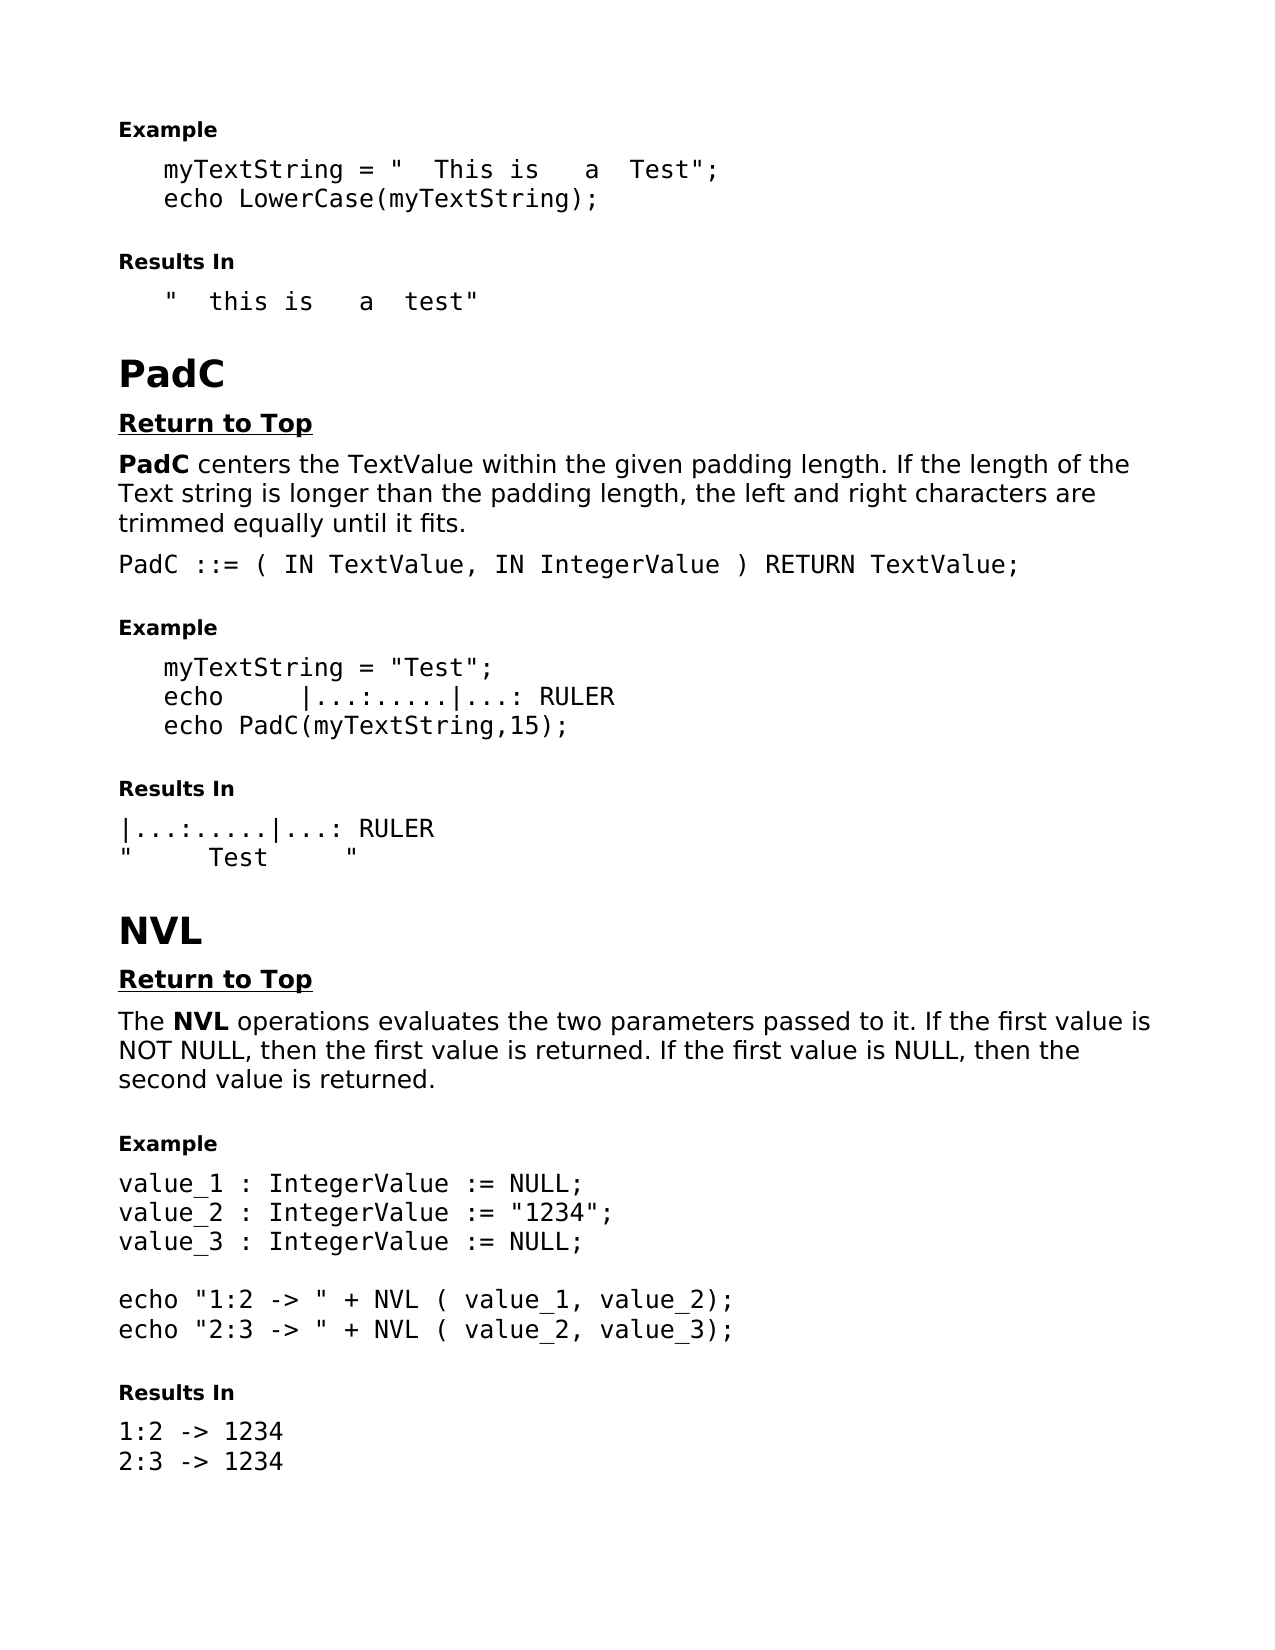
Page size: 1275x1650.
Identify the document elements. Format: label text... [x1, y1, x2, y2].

text |...:.....|...: RULER " Test " [118, 814, 1157, 873]
subtitle Example [118, 1132, 1157, 1156]
subtitle Results In [118, 250, 1157, 274]
text Return to Top [118, 966, 1157, 995]
text " this is a test" [118, 287, 1157, 316]
subtitle PadC [118, 353, 1157, 396]
text PadC centers the TextValue within the given padding length. If the length of the Text string is longer than the padding length, the left and right characters are trimmed equally until it fits. [118, 451, 1157, 538]
text value_1 : IntegerValue := NULL; value_2 : IntegerValue := "1234"; value_3 : IntegerValue := NULL; echo "1:2 -> " + NVL ( value_1, value_2); echo "2:3 -> " + NVL ( value_2, value_3); [118, 1169, 1157, 1344]
subtitle Results In [118, 777, 1157, 802]
text 1:2 -> 1234 2:3 -> 1234 [118, 1417, 1157, 1476]
subtitle NVL [118, 909, 1157, 953]
text myTextString = "Test"; echo |...:.....|...: RULER echo PadC(myTextString,15); [118, 653, 1157, 741]
subtitle Results In [118, 1381, 1157, 1405]
text The NVL operations evaluates the two parameters passed to it. If the first value is NOT NULL, then the first value is returned. If the first value is NULL, then the second value is returned. [118, 1007, 1157, 1095]
subtitle Example [118, 616, 1157, 641]
text Return to Top [118, 409, 1157, 438]
text myTextString = " This is a Test"; echo LowerCase(myTextString); [118, 155, 1157, 213]
text PadC ::= ( IN TextValue, IN IntegerValue ) RETURN TextValue; [118, 551, 1157, 580]
subtitle Example [118, 118, 1157, 142]
